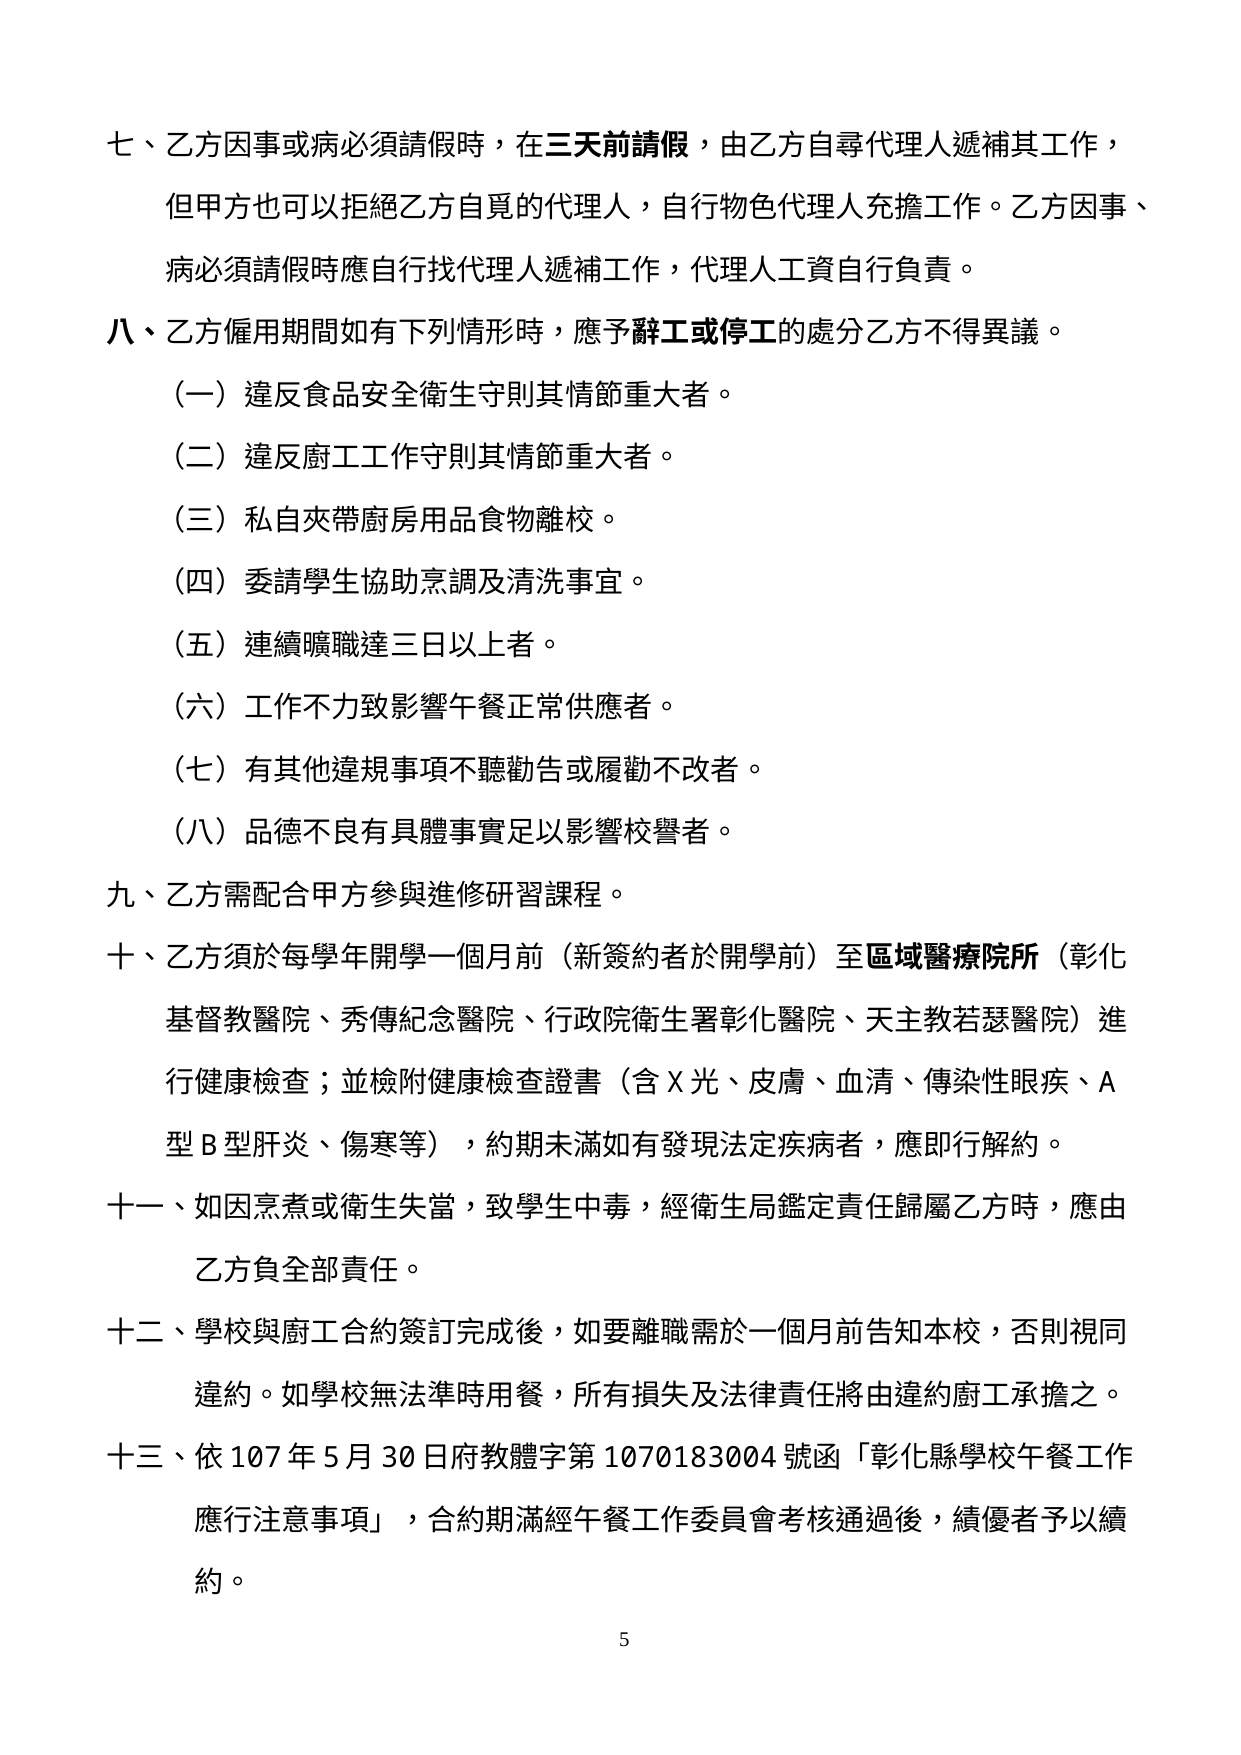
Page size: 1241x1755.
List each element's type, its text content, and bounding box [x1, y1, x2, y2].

text （八）品德不良有具體事實足以影響校譽者。 [106, 788, 1134, 851]
text （二）違反廚工工作守則其情節重大者。 [106, 413, 1134, 476]
text （三）私自夾帶廚房用品食物離校。 [106, 476, 1134, 538]
text （六）工作不力致影響午餐正常供應者。 [106, 663, 1134, 726]
text 八、乙方僱用期間如有下列情形時，應予辭工或停工的處分乙方不得異議。 [106, 288, 1134, 351]
text 十三、依107年5月30日府教體字第1070183004號函「彰化縣學校午餐工作應行注意事項」，合約期滿經午餐工作委員會考核通過後，績優者予以續約。 [106, 1413, 1134, 1601]
text 十二、學校與廚工合約簽訂完成後，如要離職需於一個月前告知本校，否則視同違約。如學校無法準時用餐，所有損失及法律責任將由違約廚工承擔之。 [106, 1288, 1134, 1413]
text 九、乙方需配合甲方參與進修研習課程。 [106, 851, 1134, 913]
text 七、乙方因事或病必須請假時，在三天前請假，由乙方自尋代理人遞補其工作，但甲方也可以拒絕乙方自覓的代理人，自行物色代理人充擔工作。乙方因事、病必須請假時應自行找代理人遞補工作，代理人工資自行負責。 [106, 101, 1134, 288]
text 十一、如因烹煮或衛生失當，致學生中毒，經衛生局鑑定責任歸屬乙方時，應由乙方負全部責任。 [106, 1163, 1134, 1288]
text （五）連續曠職達三日以上者。 [106, 601, 1134, 663]
text （一）違反食品安全衛生守則其情節重大者。 [106, 351, 1134, 413]
text （四）委請學生協助烹調及清洗事宜。 [106, 538, 1134, 601]
text 十、乙方須於每學年開學一個月前（新簽約者於開學前）至區域醫療院所（彰化基督教醫院、秀傳紀念醫院、行政院衛生署彰化醫院、天主教若瑟醫院）進行健康檢查；並檢附健康檢查證書（含X光、皮膚、血清、傳染性眼疾、A型B型肝炎、傷寒等），約期未滿如有發現法定疾病者，應即行解約。 [106, 913, 1134, 1163]
text （七）有其他違規事項不聽勸告或履勸不改者。 [106, 726, 1134, 788]
